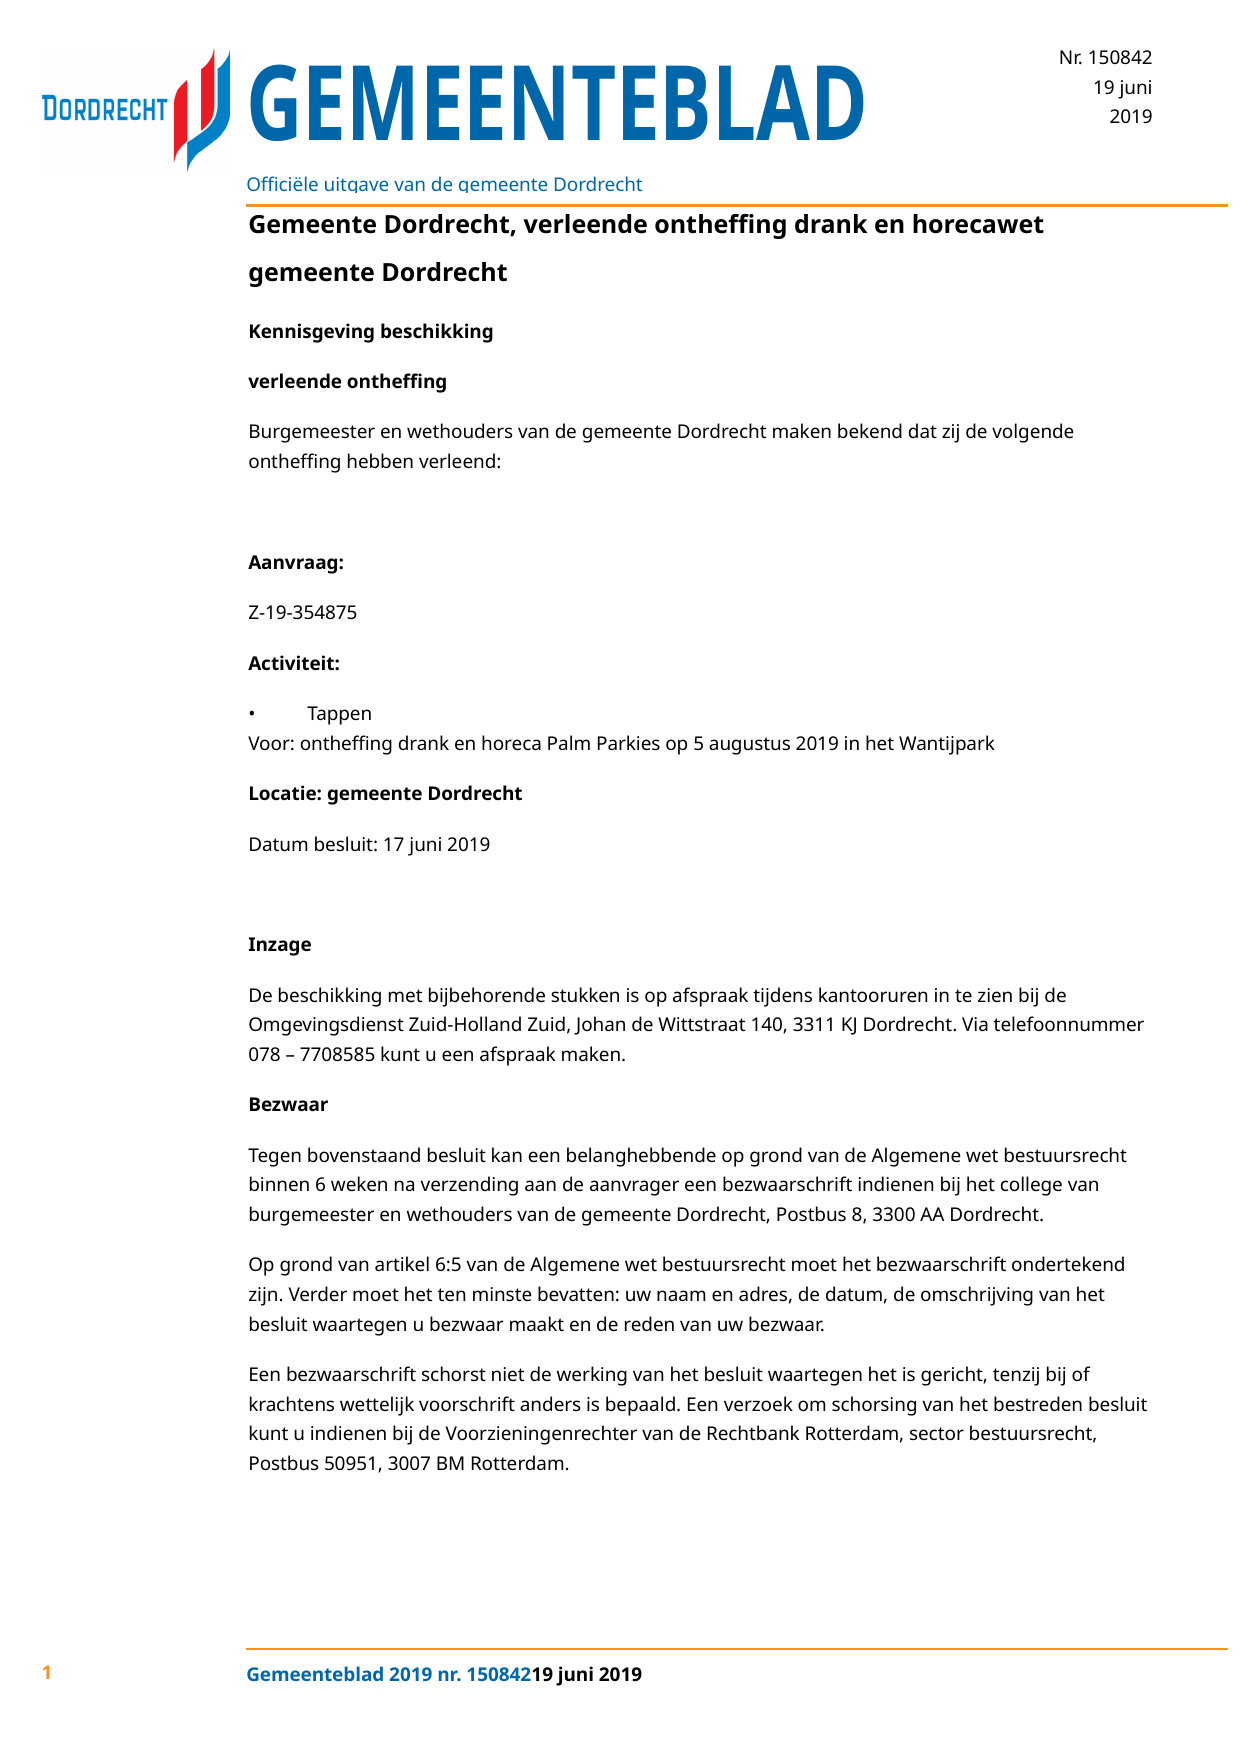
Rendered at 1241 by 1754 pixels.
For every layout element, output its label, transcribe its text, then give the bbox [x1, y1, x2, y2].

list Tappen [248, 700, 1152, 726]
text Kennisgeving beschikking [248, 318, 1152, 344]
text Gemeente Dordrecht, verleende ontheffing drank en horecawet gemeente Dordrecht [248, 207, 1152, 288]
text Bezwaar [248, 1092, 1152, 1117]
text Aanvraag: [248, 549, 1152, 575]
text Een bezwaarschrift schorst niet de werking van het besluit waartegen het is gericht, tenzij bij of krachtens wettelijk voorschrift anders is bepaald. Een verzoek om schorsing van het bestreden besluit kunt u indienen bij de Voorzieningenrechter van de Rechtbank Rotterdam, sector bestuursrecht, Postbus 50951, 3007 BM Rotterdam. [248, 1361, 1152, 1476]
text Op grond van artikel 6:5 van de Algemene wet bestuursrecht moet het bezwaarschrift ondertekend zijn. Verder moet het ten minste bevatten: uw naam en adres, de datum, de omschrijving van het besluit waartegen u bezwaar maakt en de reden van uw bezwaar. [248, 1252, 1152, 1337]
text Burgemeester en wethouders van de gemeente Dordrecht maken bekend dat zij de volgende ontheffing hebben verleend: [248, 419, 1152, 474]
text Voor: ontheffing drank en horeca Palm Parkies op 5 augustus 2019 in het Wantijpark [248, 730, 1152, 756]
text verleende ontheffing [248, 368, 1152, 394]
text Inzage [248, 932, 1152, 957]
text De beschikking met bijbehorende stukken is op afspraak tijdens kantooruren in te zien bij de Omgevingsdienst Zuid-Holland Zuid, Johan de Wittstraat 140, 3311 KJ Dordrecht. Via telefoonnummer 078 – 7708585 kunt u een afspraak maken. [248, 982, 1152, 1067]
text Activiteit: [248, 650, 1152, 676]
text Z-19-354875 [248, 599, 1152, 625]
text Datum besluit: 17 juni 2019 [248, 831, 1152, 857]
picture [41, 47, 231, 172]
text Tegen bovenstaand besluit kan een belanghebbende op grond van de Algemene wet bestuursrecht binnen 6 weken na verzending aan de aanvrager een bezwaarschrift indienen bij het college van burgemeester en wethouders van de gemeente Dordrecht, Postbus 8, 3300 AA Dordrecht. [248, 1142, 1152, 1227]
text Locatie: gemeente Dordrecht [248, 780, 1152, 806]
